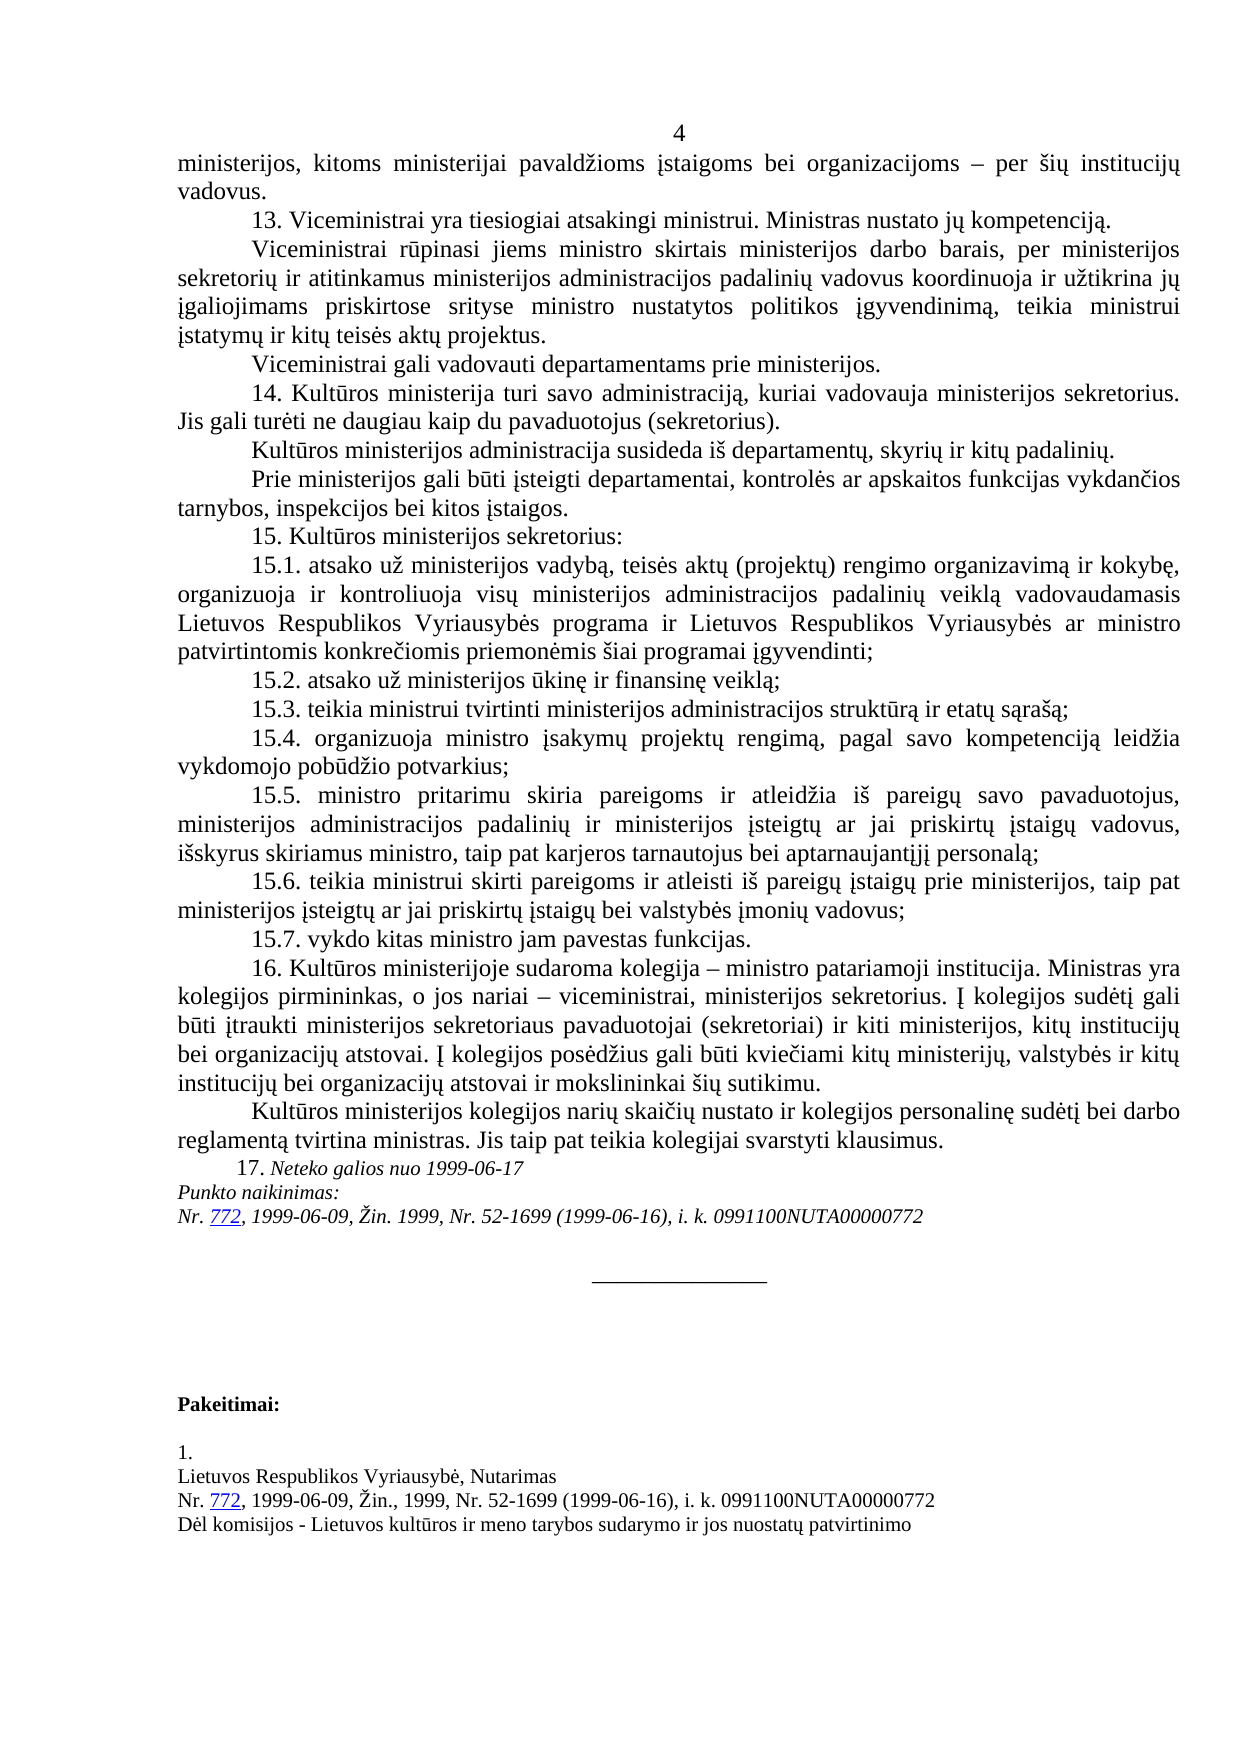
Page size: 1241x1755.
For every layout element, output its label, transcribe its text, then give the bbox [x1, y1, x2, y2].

text Viceministrai rūpinasi jiems ministro skirtais ministerijos darbo barais, per ministerijos sekretorių ir atitinkamus ministerijos administracijos padalinių vadovus koordinuoja ir užtikrina jų įgaliojimams priskirtose srityse ministro nustatytos politikos įgyvendinimą, teikia ministrui įstatymų ir kitų teisės aktų projektus. [177, 234, 1181, 349]
text Prie ministerijos gali būti įsteigti departamentai, kontrolės ar apskaitos funkcijas vykdančios tarnybos, inspekcijos bei kitos įstaigos. [177, 464, 1181, 521]
text Lietuvos Respublikos Vyriausybė, Nutarimas [177, 1464, 1181, 1488]
text Kultūros ministerijos kolegijos narių skaičių nustato ir kolegijos personalinę sudėtį bei darbo reglamentą tvirtina ministras. Jis taip pat teikia kolegijai svarstyti klausimus. [177, 1096, 1181, 1154]
text 17. Neteko galios nuo 1999-06-17 [177, 1154, 1181, 1180]
text 15.7. vykdo kitas ministro jam pavestas funkcijas. [177, 924, 1181, 953]
text Kultūros ministerijos administracija susideda iš departamentų, skyrių ir kitų padalinių. [177, 435, 1181, 464]
text 15. Kultūros ministerijos sekretorius: [177, 521, 1181, 550]
text 1. [177, 1439, 1181, 1464]
text Dėl komisijos - Lietuvos kultūros ir meno tarybos sudarymo ir jos nuostatų patvirtinimo [177, 1512, 1181, 1536]
text Punkto naikinimas: [177, 1180, 1181, 1204]
text Viceministrai gali vadovauti departamentams prie ministerijos. [177, 349, 1181, 378]
text 15.2. atsako už ministerijos ūkinę ir finansinę veiklą; [177, 665, 1181, 694]
text ______________ [177, 1257, 1181, 1286]
text 15.3. teikia ministrui tvirtinti ministerijos administracijos struktūrą ir etatų sąrašą; [177, 694, 1181, 723]
text ministerijos, kitoms ministerijai pavaldžioms įstaigoms bei organizacijoms – per šių institucijų vadovus. [177, 148, 1181, 205]
text 15.5. ministro pritarimu skiria pareigoms ir atleidžia iš pareigų savo pavaduotojus, ministerijos administracijos padalinių ir ministerijos įsteigtų ar jai priskirtų įstaigų vadovus, išskyrus skiriamus ministro, taip pat karjeros tarnautojus bei aptarnaujantįjį personalą; [177, 780, 1181, 866]
text 14. Kultūros ministerija turi savo administraciją, kuriai vadovauja ministerijos sekretorius. Jis gali turėti ne daugiau kaip du pavaduotojus (sekretorius). [177, 378, 1181, 435]
text Nr. 772, 1999-06-09, Žin., 1999, Nr. 52-1699 (1999-06-16), i. k. 0991100NUTA00000772 [177, 1488, 1181, 1512]
text 13. Viceministrai yra tiesiogiai atsakingi ministrui. Ministras nustato jų kompetenciją. [177, 205, 1181, 234]
text 15.6. teikia ministrui skirti pareigoms ir atleisti iš pareigų įstaigų prie ministerijos, taip pat ministerijos įsteigtų ar jai priskirtų įstaigų bei valstybės įmonių vadovus; [177, 866, 1181, 924]
text Nr. 772, 1999-06-09, Žin. 1999, Nr. 52-1699 (1999-06-16), i. k. 0991100NUTA00000772 [177, 1204, 1181, 1228]
text Pakeitimai: [177, 1391, 1181, 1416]
text 15.1. atsako už ministerijos vadybą, teisės aktų (projektų) rengimo organizavimą ir kokybę, organizuoja ir kontroliuoja visų ministerijos administracijos padalinių veiklą vadovaudamasis Lietuvos Respublikos Vyriausybės programa ir Lietuvos Respublikos Vyriausybės ar ministro patvirtintomis konkrečiomis priemonėmis šiai programai įgyvendinti; [177, 550, 1181, 665]
text 15.4. organizuoja ministro įsakymų projektų rengimą, pagal savo kompetenciją leidžia vykdomojo pobūdžio potvarkius; [177, 723, 1181, 780]
text 16. Kultūros ministerijoje sudaroma kolegija – ministro patariamoji institucija. Ministras yra kolegijos pirmininkas, o jos nariai – viceministrai, ministerijos sekretorius. Į kolegijos sudėtį gali būti įtraukti ministerijos sekretoriaus pavaduotojai (sekretoriai) ir kiti ministerijos, kitų institucijų bei organizacijų atstovai. Į kolegijos posėdžius gali būti kviečiami kitų ministerijų, valstybės ir kitų institucijų bei organizacijų atstovai ir mokslininkai šių sutikimu. [177, 953, 1181, 1096]
